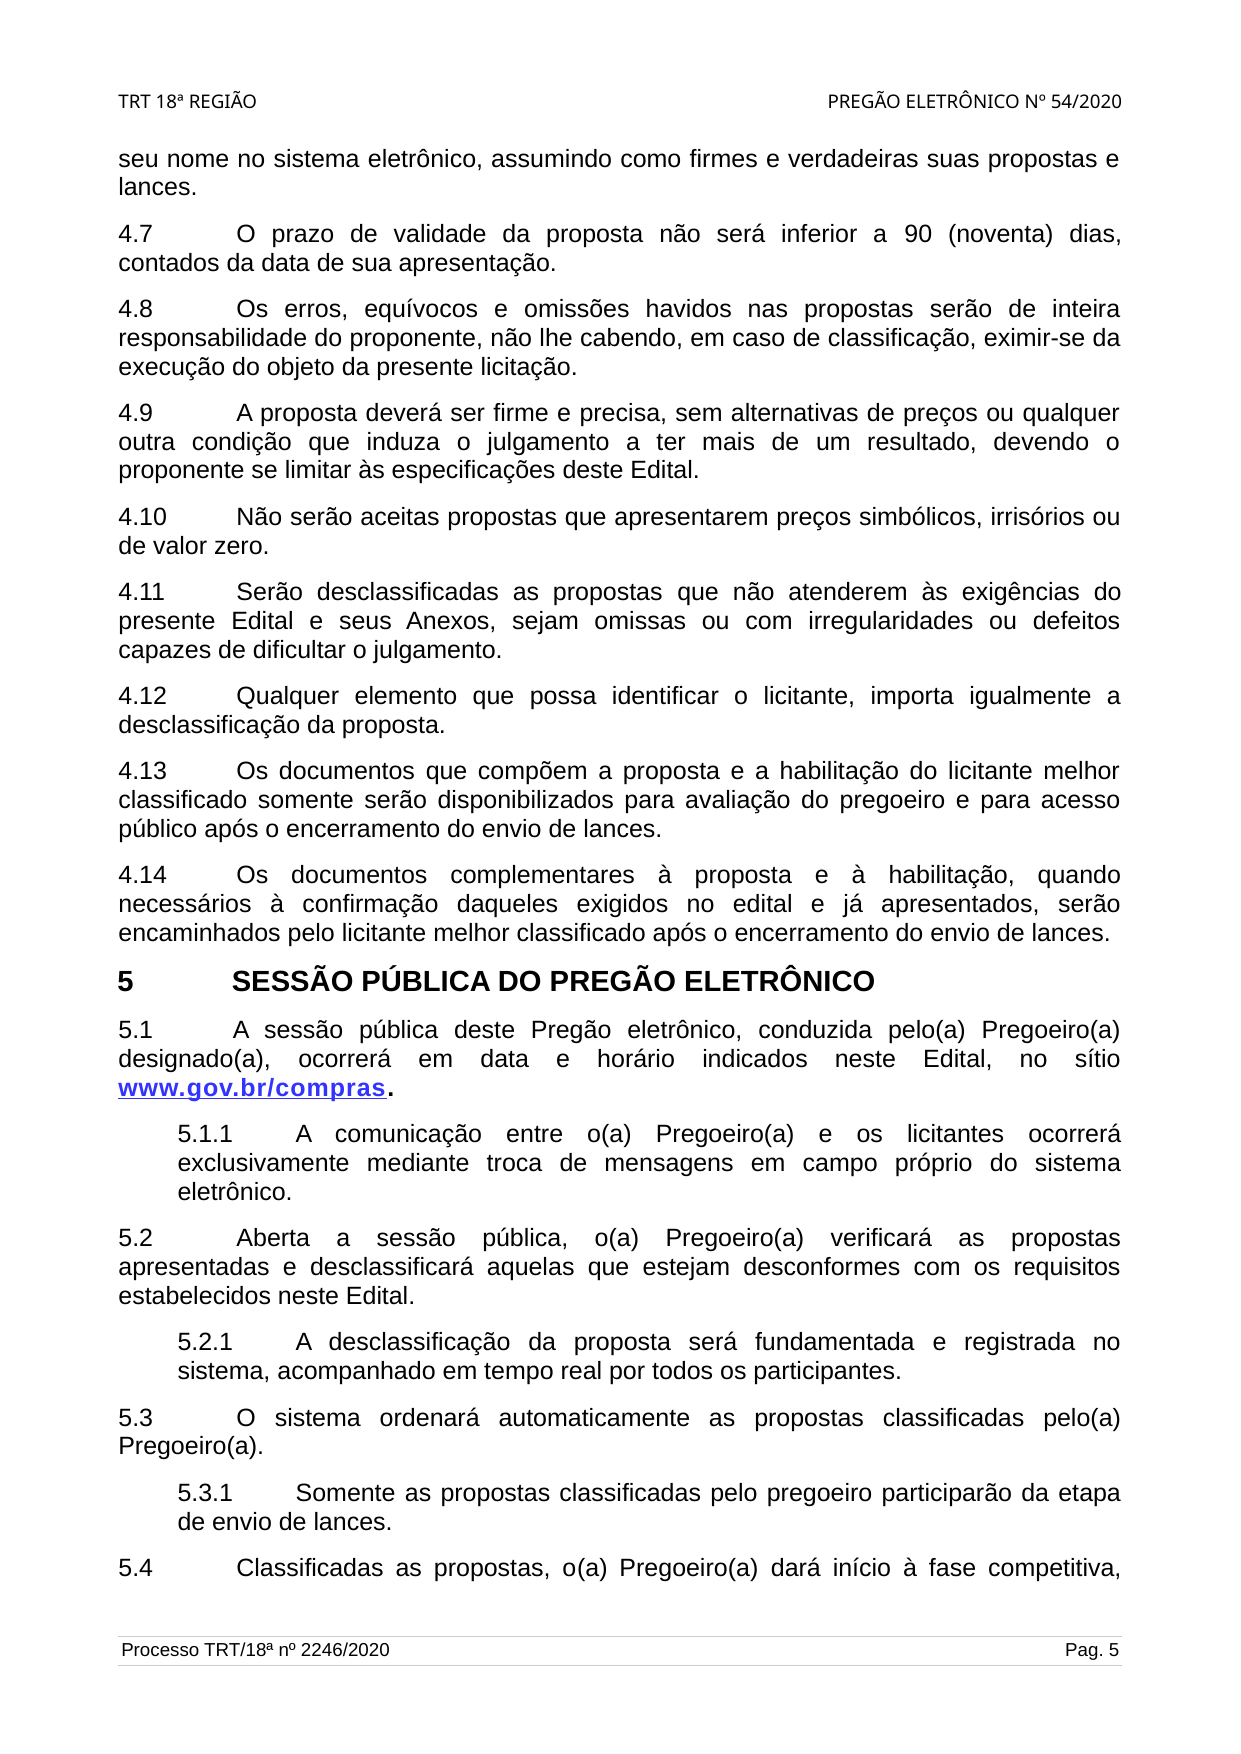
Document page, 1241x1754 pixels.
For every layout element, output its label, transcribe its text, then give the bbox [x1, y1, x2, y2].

text 5.3.1 Somente as propostas classificadas pelo pregoeiro participarão da etapa de envio de lances. [177, 1478, 1122, 1535]
text 5.3 O sistema ordenará automaticamente as propostas classificadas pelo(a) Pregoeiro(a). [118, 1402, 1122, 1460]
list seu nome no sistema eletrônico, assumindo como firmes e verdadeiras suas propostas e lances. [118, 143, 1122, 201]
list 4.12 Qualquer elemento que possa identificar o licitante, importa igualmente a desclassificação da proposta. [118, 681, 1122, 738]
text 4.8 Os erros, equívocos e omissões havidos nas propostas serão de inteira responsabilidade do proponente, não lhe cabendo, em caso de classificação, eximir-se da execução do objeto da presente licitação. [118, 294, 1122, 380]
text 4.11 Serão desclassificadas as propostas que não atenderem às exigências do presente Edital e seus Anexos, sejam omissas ou com irregularidades ou defeitos capazes de dificultar o julgamento. [118, 577, 1122, 663]
text 5.2 Aberta a sessão pública, o(a) Pregoeiro(a) verificará as propostas apresentadas e desclassificará aquelas que estejam desconformes com os requisitos estabelecidos neste Edital. [118, 1223, 1122, 1309]
text 4.14 Os documentos complementares à proposta e à habilitação, quando necessários à confirmação daqueles exigidos no edital e já apresentados, serão encaminhados pelo licitante melhor classificado após o encerramento do envio de lances. [118, 860, 1122, 946]
text 5.1 A sessão pública deste Pregão eletrônico, conduzida pelo(a) Pregoeiro(a) designado(a), ocorrerá em data e horário indicados neste Edital, no sítio www.gov.br/compras. [118, 1015, 1122, 1102]
text 4.13 Os documentos que compõem a proposta e a habilitação do licitante melhor classificado somente serão disponibilizados para avaliação do pregoeiro e para acesso público após o encerramento do envio de lances. [118, 756, 1122, 842]
text 5 SESSÃO PÚBLICA DO PREGÃO ELETRÔNICO [117, 964, 1122, 998]
text 5.2.1 A desclassificação da proposta será fundamentada e registrada no sistema, acompanhado em tempo real por todos os participantes. [177, 1327, 1122, 1385]
text 5.4 Classificadas as propostas, o(a) Pregoeiro(a) dará início à fase competitiva, [118, 1553, 1122, 1582]
text 4.7 O prazo de validade da proposta não será inferior a 90 (noventa) dias, contados da data de sua apresentação. [118, 219, 1122, 276]
text 4.10 Não serão aceitas propostas que apresentarem preços simbólicos, irrisórios ou de valor zero. [118, 502, 1122, 559]
text 4.9 A proposta deverá ser firme e precisa, sem alternativas de preços ou qualquer outra condição que induza o julgamento a ter mais de um resultado, devendo o proponente se limitar às especificações deste Edital. [118, 398, 1122, 484]
text 5.1.1 A comunicação entre o(a) Pregoeiro(a) e os licitantes ocorrerá exclusivamente mediante troca de mensagens em campo próprio do sistema eletrônico. [177, 1119, 1122, 1206]
